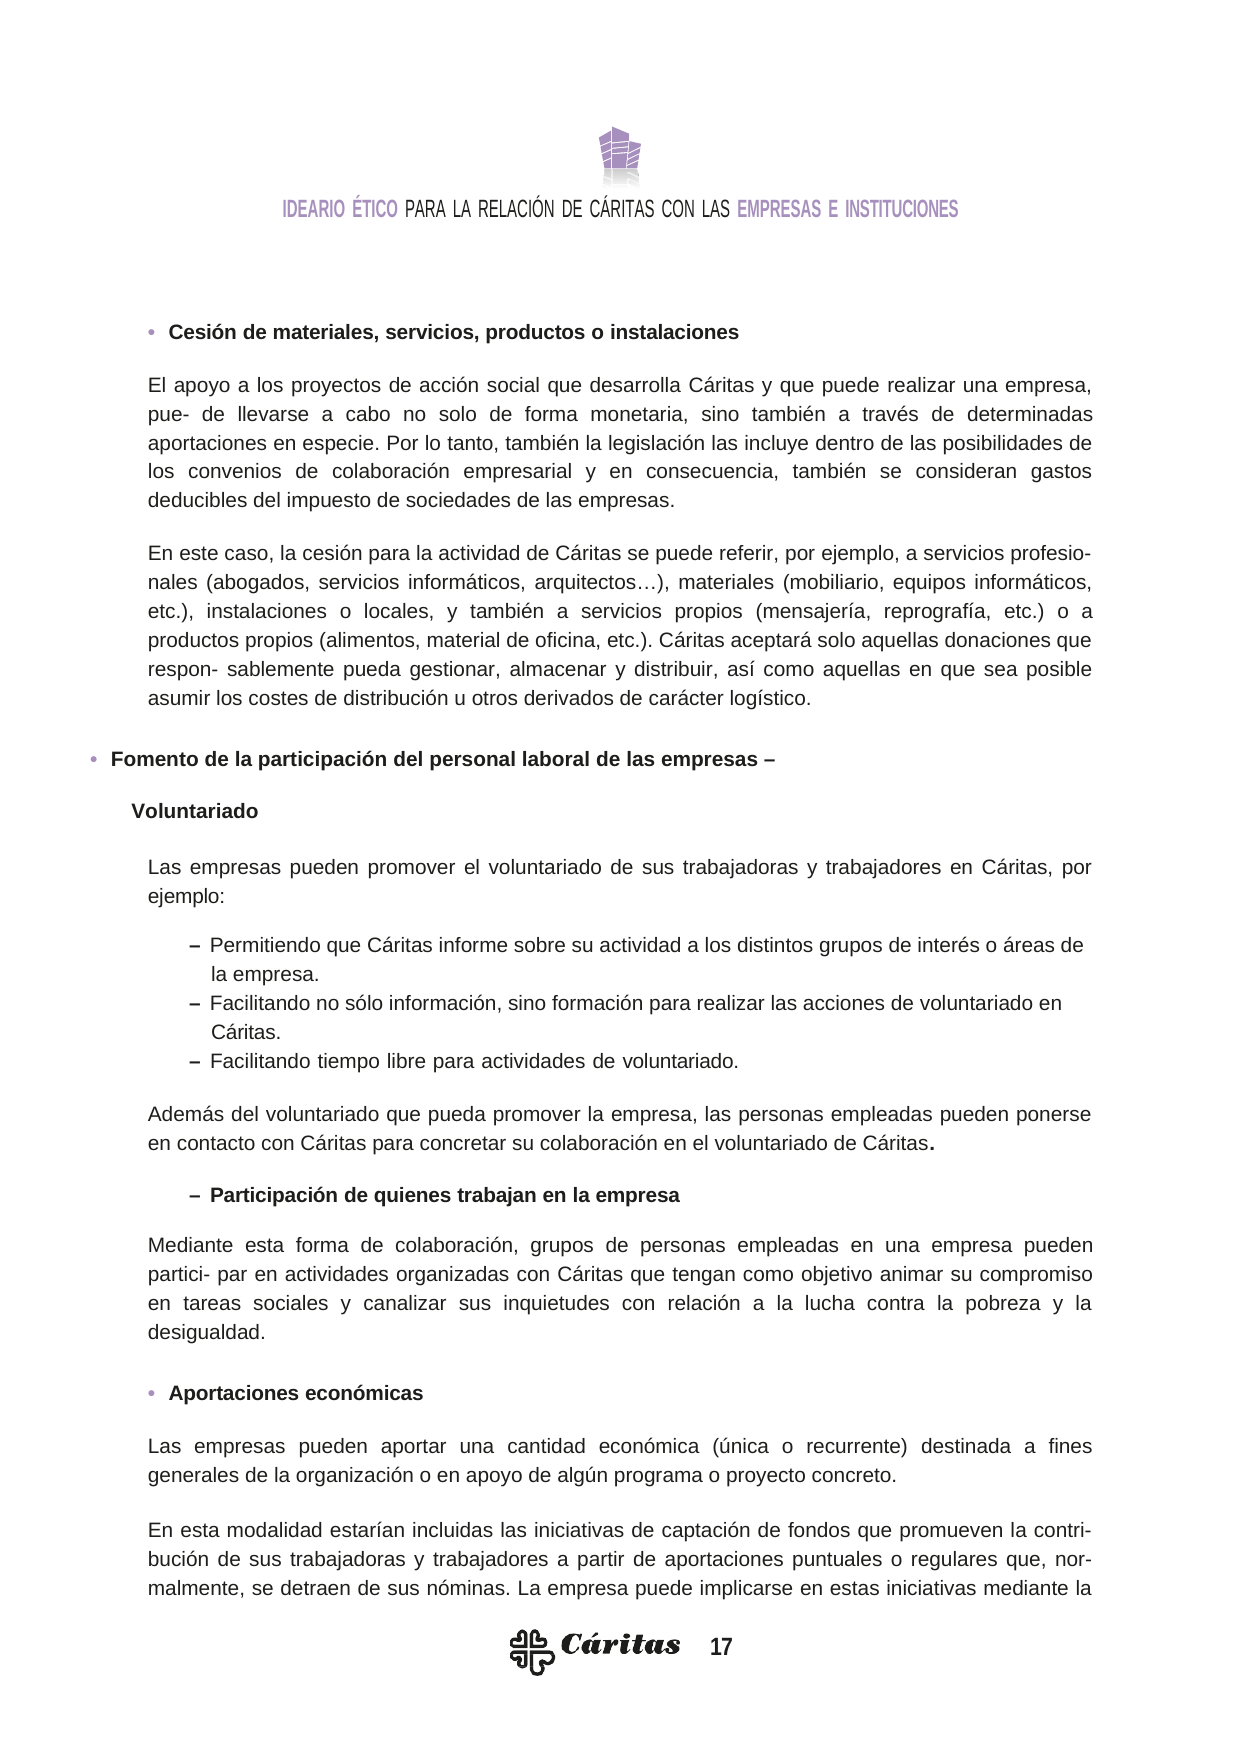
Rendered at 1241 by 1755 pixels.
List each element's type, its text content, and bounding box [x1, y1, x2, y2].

text Las empresas pueden aportar una cantidad económica (única o recurrente) destinada a ﬁnes generales de la organización o en apoyo de algún programa o proyecto concreto. [148, 1434, 1093, 1487]
list Facilitando tiempo libre para actividades de voluntariado. [189, 1049, 1107, 1073]
text Las empresas pueden promover el voluntariado de sus trabajadoras y trabajadores en Cáritas, por ejemplo: [148, 855, 1093, 908]
list Facilitando no sólo información, sino formación para realizar las acciones de voluntariado en Cáritas. [189, 991, 1093, 1044]
text El apoyo a los proyectos de acción social que desarrolla Cáritas y que puede realizar una empresa, pue- de llevarse a cabo no solo de forma monetaria, sino también a través de determinadas aportaciones en especie. Por lo tanto, también la legislación las incluye dentro de las posibilidades de los convenios de colaboración empresarial y en consecuencia, también se consideran gastos deducibles del impuesto de sociedades de las empresas. [148, 372, 1093, 512]
list Participación de quienes trabajan en la empresa [189, 1183, 1107, 1207]
list Permitiendo que Cáritas informe sobre su actividad a los distintos grupos de interés o áreas de la empresa. [189, 933, 1093, 986]
text Mediante esta forma de colaboración, grupos de personas empleadas en una empresa pueden partici- par en actividades organizadas con Cáritas que tengan como objetivo animar su compromiso en tareas sociales y canalizar sus inquietudes con relación a la lucha contra la pobreza y la desigualdad. [148, 1233, 1093, 1344]
list Fomento de la participación del personal laboral de las empresas – Voluntariado [90, 746, 804, 823]
text En este caso, la cesión para la actividad de Cáritas se puede referir, por ejemplo, a servicios profesio- nales (abogados, servicios informáticos, arquitectos…), materiales (mobiliario, equipos informáticos, etc.), instalaciones o locales, y también a servicios propios (mensajería, reprografía, etc.) o a productos propios (alimentos, material de oﬁcina, etc.). Cáritas aceptará solo aquellas donaciones que respon- sablemente pueda gestionar, almacenar y distribuir, así como aquellas en que sea posible asumir los costes de distribución u otros derivados de carácter logístico. [148, 541, 1093, 709]
list Aportaciones económicas [148, 1381, 1107, 1405]
text Además del voluntariado que pueda promover la empresa, las personas empleadas pueden ponerse en contacto con Cáritas para concretar su colaboración en el voluntariado de Cáritas. [148, 1102, 1093, 1155]
list Cesión de materiales, servicios, productos o instalaciones [148, 319, 1107, 343]
text En esta modalidad estarían incluidas las iniciativas de captación de fondos que promueven la contri- bución de sus trabajadoras y trabajadores a partir de aportaciones puntuales o regulares que, nor- malmente, se detraen de sus nóminas. La empresa puede implicarse en estas iniciativas mediante la [148, 1518, 1093, 1600]
